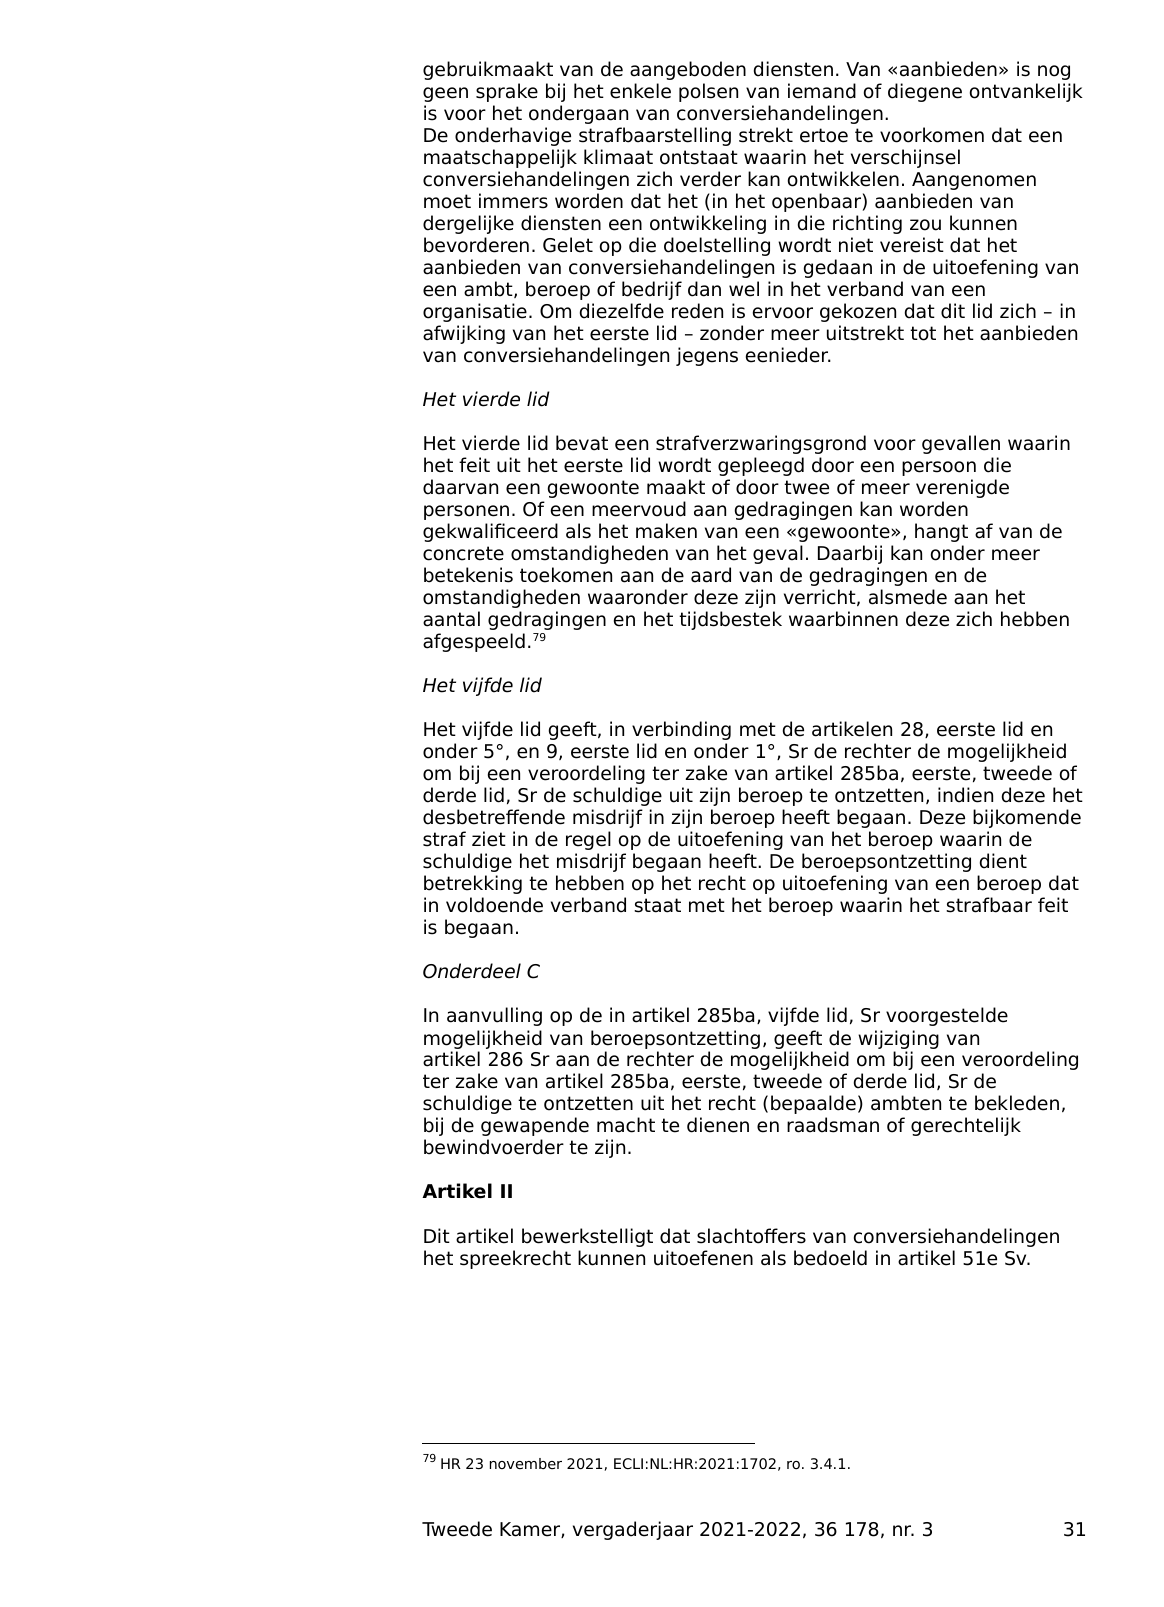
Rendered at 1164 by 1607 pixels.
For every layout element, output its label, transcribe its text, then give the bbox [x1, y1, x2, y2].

text Dit artikel bewerkstelligt dat slachtoffers van conversiehandelingen het spreekrecht kunnen uitoefenen als bedoeld in artikel 51e Sv. [422, 1226, 1087, 1269]
subtitle Artikel II [422, 1181, 1087, 1203]
subtitle Het vierde lid [422, 389, 1087, 411]
text Het vijfde lid geeft, in verbinding met de artikelen 28, eerste lid en onder 5°, en 9, eerste lid en onder 1°, Sr de rechter de mogelijkheid om bij een veroordeling ter zake van artikel 285ba, eerste, tweede of derde lid, Sr de schuldige uit zijn beroep te ontzetten, indien deze het desbetreffende misdrijf in zijn beroep heeft begaan. Deze bijkomende straf ziet in de regel op de uitoefening van het beroep waarin de schuldige het misdrijf begaan heeft. De beroepsontzetting dient betrekking te hebben op het recht op uitoefening van een beroep dat in voldoende verband staat met het beroep waarin het strafbaar feit is begaan. [422, 719, 1087, 939]
text gebruikmaakt van de aangeboden diensten. Van «aanbieden» is nog geen sprake bij het enkele polsen van iemand of diegene ontvankelijk is voor het ondergaan van conversiehandelingen. [422, 59, 1087, 125]
text In aanvulling op de in artikel 285ba, vijfde lid, Sr voorgestelde mogelijkheid van beroepsontzetting, geeft de wijziging van artikel 286 Sr aan de rechter de mogelijkheid om bij een veroordeling ter zake van artikel 285ba, eerste, tweede of derde lid, Sr de schuldige te ontzetten uit het recht (bepaalde) ambten te bekleden, bij de gewapende macht te dienen en raadsman of gerechtelijk bewindvoerder te zijn. [422, 1005, 1087, 1159]
subtitle Het vijfde lid [422, 675, 1087, 697]
subtitle Onderdeel C [422, 961, 1087, 983]
text Het vierde lid bevat een strafverzwaringsgrond voor gevallen waarin het feit uit het eerste lid wordt gepleegd door een persoon die daarvan een gewoonte maakt of door twee of meer verenigde personen. Of een meervoud aan gedragingen kan worden gekwalificeerd als het maken van een «gewoonte», hangt af van de concrete omstandigheden van het geval. Daarbij kan onder meer betekenis toekomen aan de aard van de gedragingen en de omstandigheden waaronder deze zijn verricht, alsmede aan het aantal gedragingen en het tijdsbestek waarbinnen deze zich hebben afgespeeld. [422, 433, 1087, 653]
text De onderhavige strafbaarstelling strekt ertoe te voorkomen dat een maatschappelijk klimaat ontstaat waarin het verschijnsel conversiehandelingen zich verder kan ontwikkelen. Aangenomen moet immers worden dat het (in het openbaar) aanbieden van dergelijke diensten een ontwikkeling in die richting zou kunnen bevorderen. Gelet op die doelstelling wordt niet vereist dat het aanbieden van conversiehandelingen is gedaan in de uitoefening van een ambt, beroep of bedrijf dan wel in het verband van een organisatie. Om diezelfde reden is ervoor gekozen dat dit lid zich – in afwijking van het eerste lid – zonder meer uitstrekt tot het aanbieden van conversiehandelingen jegens eenieder. [422, 125, 1087, 367]
text HR 23 november 2021, ECLI:NL:HR:2021:1702, ro. 3.4.1. [422, 1452, 1087, 1474]
